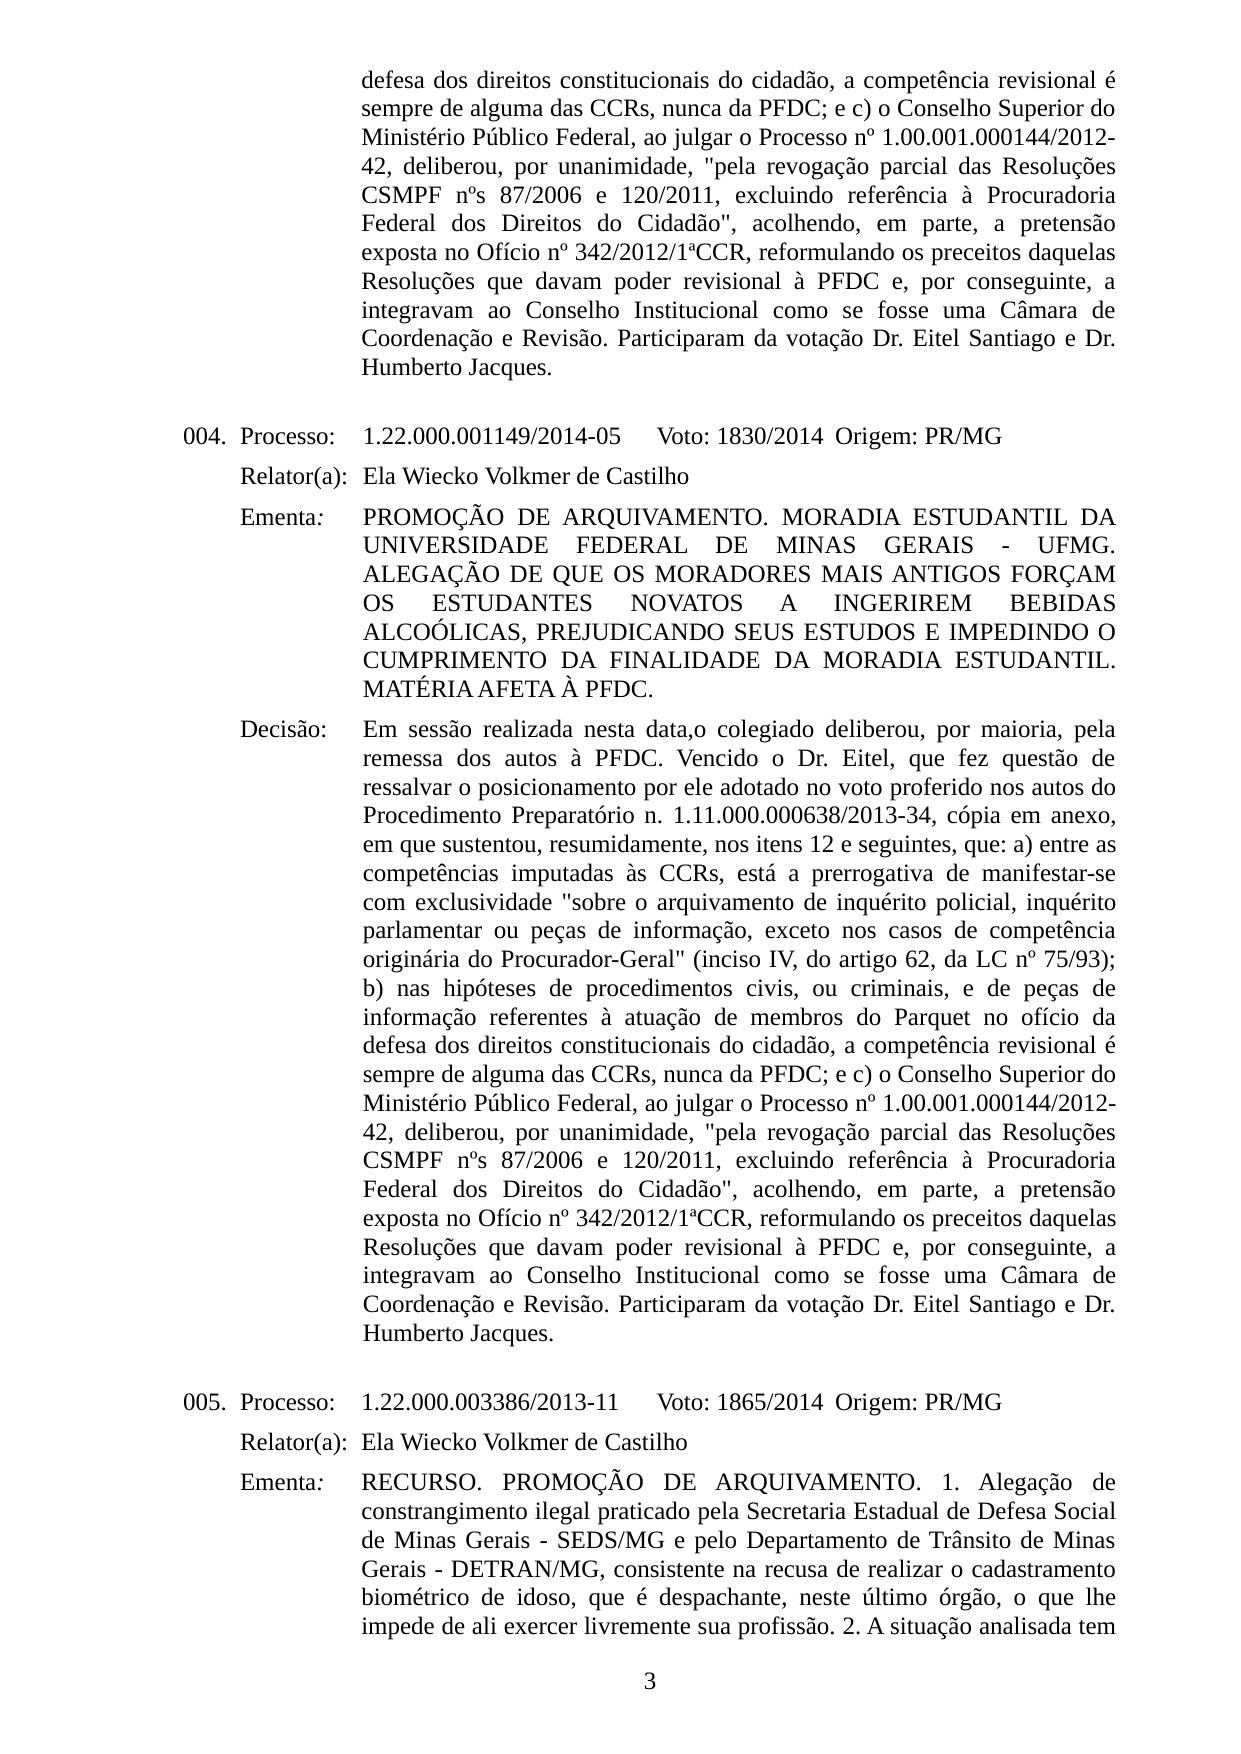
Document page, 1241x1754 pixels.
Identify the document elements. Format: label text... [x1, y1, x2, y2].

table_header 1.22.000.001149/2014-05 [357, 416, 651, 456]
table_header Processo: [234, 416, 357, 456]
table_header Origem: PR/MG [829, 1381, 1122, 1422]
table_cell [177, 1422, 234, 1462]
table_cell Ela Wiecko Volkmer de Castilho [357, 456, 1122, 496]
table_cell [177, 59, 234, 387]
table_header 005. [177, 1381, 234, 1422]
table_cell Em sessão realizada nesta data,o colegiado deliberou, por maioria, pela remessa dos autos à PFDC. Vencido o Dr. Eitel, que fez questão de ressalvar o posicionamento por ele adotado no voto proferido nos autos do Procedimento Preparatório n. 1.11.000.000638/2013-34, cópia em anexo, em que sustentou, resumidamente, nos itens 12 e seguintes, que: a) entre as competências imputadas às CCRs, está a prerrogativa de manifestar-se com exclusividade "sobre o arquivamento de inquérito policial, inquérito parlamentar ou peças de informação, exceto nos casos de competência originária do Procurador-Geral" (inciso IV, do artigo 62, da LC nº 75/93); b) nas hipóteses de procedimentos civis, ou criminais, e de peças de informação referentes à atuação de membros do Parquet no ofício da defesa dos direitos constitucionais do cidadão, a competência revisional é sempre de alguma das CCRs, nunca da PFDC; e c) o Conselho Superior do Ministério Público Federal, ao julgar o Processo nº 1.00.001.000144/2012-42, deliberou, por unanimidade, "pela revogação parcial das Resoluções CSMPF nºs 87/2006 e 120/2011, excluindo referência à Procuradoria Federal dos Direitos do Cidadão", acolhendo, em parte, a pretensão exposta no Ofício nº 342/2012/1ªCCR, reformulando os preceitos daquelas Resoluções que davam poder revisional à PFDC e, por conseguinte, a integravam ao Conselho Institucional como se fosse uma Câmara de Coordenação e Revisão. Participaram da votação Dr. Eitel Santiago e Dr. Humberto Jacques. [357, 709, 1122, 1353]
table_cell [177, 709, 234, 1353]
table_cell Decisão: [234, 709, 357, 1353]
table_cell Ementa: [234, 1462, 355, 1646]
table_cell defesa dos direitos constitucionais do cidadão, a competência revisional é sempre de alguma das CCRs, nunca da PFDC; e c) o Conselho Superior do Ministério Público Federal, ao julgar o Processo nº 1.00.001.000144/2012-42, deliberou, por unanimidade, "pela revogação parcial das Resoluções CSMPF nºs 87/2006 e 120/2011, excluindo referência à Procuradoria Federal dos Direitos do Cidadão", acolhendo, em parte, a pretensão exposta no Ofício nº 342/2012/1ªCCR, reformulando os preceitos daquelas Resoluções que davam poder revisional à PFDC e, por conseguinte, a integravam ao Conselho Institucional como se fosse uma Câmara de Coordenação e Revisão. Participaram da votação Dr. Eitel Santiago e Dr. Humberto Jacques. [355, 59, 1122, 387]
table_header 1.22.000.003386/2013-11 [355, 1381, 651, 1422]
table_cell Ela Wiecko Volkmer de Castilho [355, 1422, 1122, 1462]
table_header Processo: [234, 1381, 355, 1422]
table_header 004. [177, 416, 234, 456]
table_cell [177, 1462, 234, 1646]
table_header Voto: 1830/2014 [651, 416, 829, 456]
table_cell RECURSO. PROMOÇÃO DE ARQUIVAMENTO. 1. Alegação de constrangimento ilegal praticado pela Secretaria Estadual de Defesa Social de Minas Gerais - SEDS/MG e pelo Departamento de Trânsito de Minas Gerais - DETRAN/MG, consistente na recusa de realizar o cadastramento biométrico de idoso, que é despachante, neste último órgão, o que lhe impede de ali exercer livremente sua profissão. 2. A situação analisada tem [355, 1462, 1122, 1646]
table_cell PROMOÇÃO DE ARQUIVAMENTO. MORADIA ESTUDANTIL DA UNIVERSIDADE FEDERAL DE MINAS GERAIS - UFMG. ALEGAÇÃO DE QUE OS MORADORES MAIS ANTIGOS FORÇAM OS ESTUDANTES NOVATOS A INGERIREM BEBIDAS ALCOÓLICAS, PREJUDICANDO SEUS ESTUDOS E IMPEDINDO O CUMPRIMENTO DA FINALIDADE DA MORADIA ESTUDANTIL. MATÉRIA AFETA À PFDC. [357, 496, 1122, 709]
table_cell [177, 456, 234, 496]
table_cell Ementa: [234, 496, 357, 709]
table_cell Relator(a): [234, 1422, 355, 1462]
table_cell Relator(a): [234, 456, 357, 496]
table_cell [177, 496, 234, 709]
table_cell [234, 59, 355, 387]
table_header Voto: 1865/2014 [651, 1381, 829, 1422]
table_header Origem: PR/MG [829, 416, 1122, 456]
